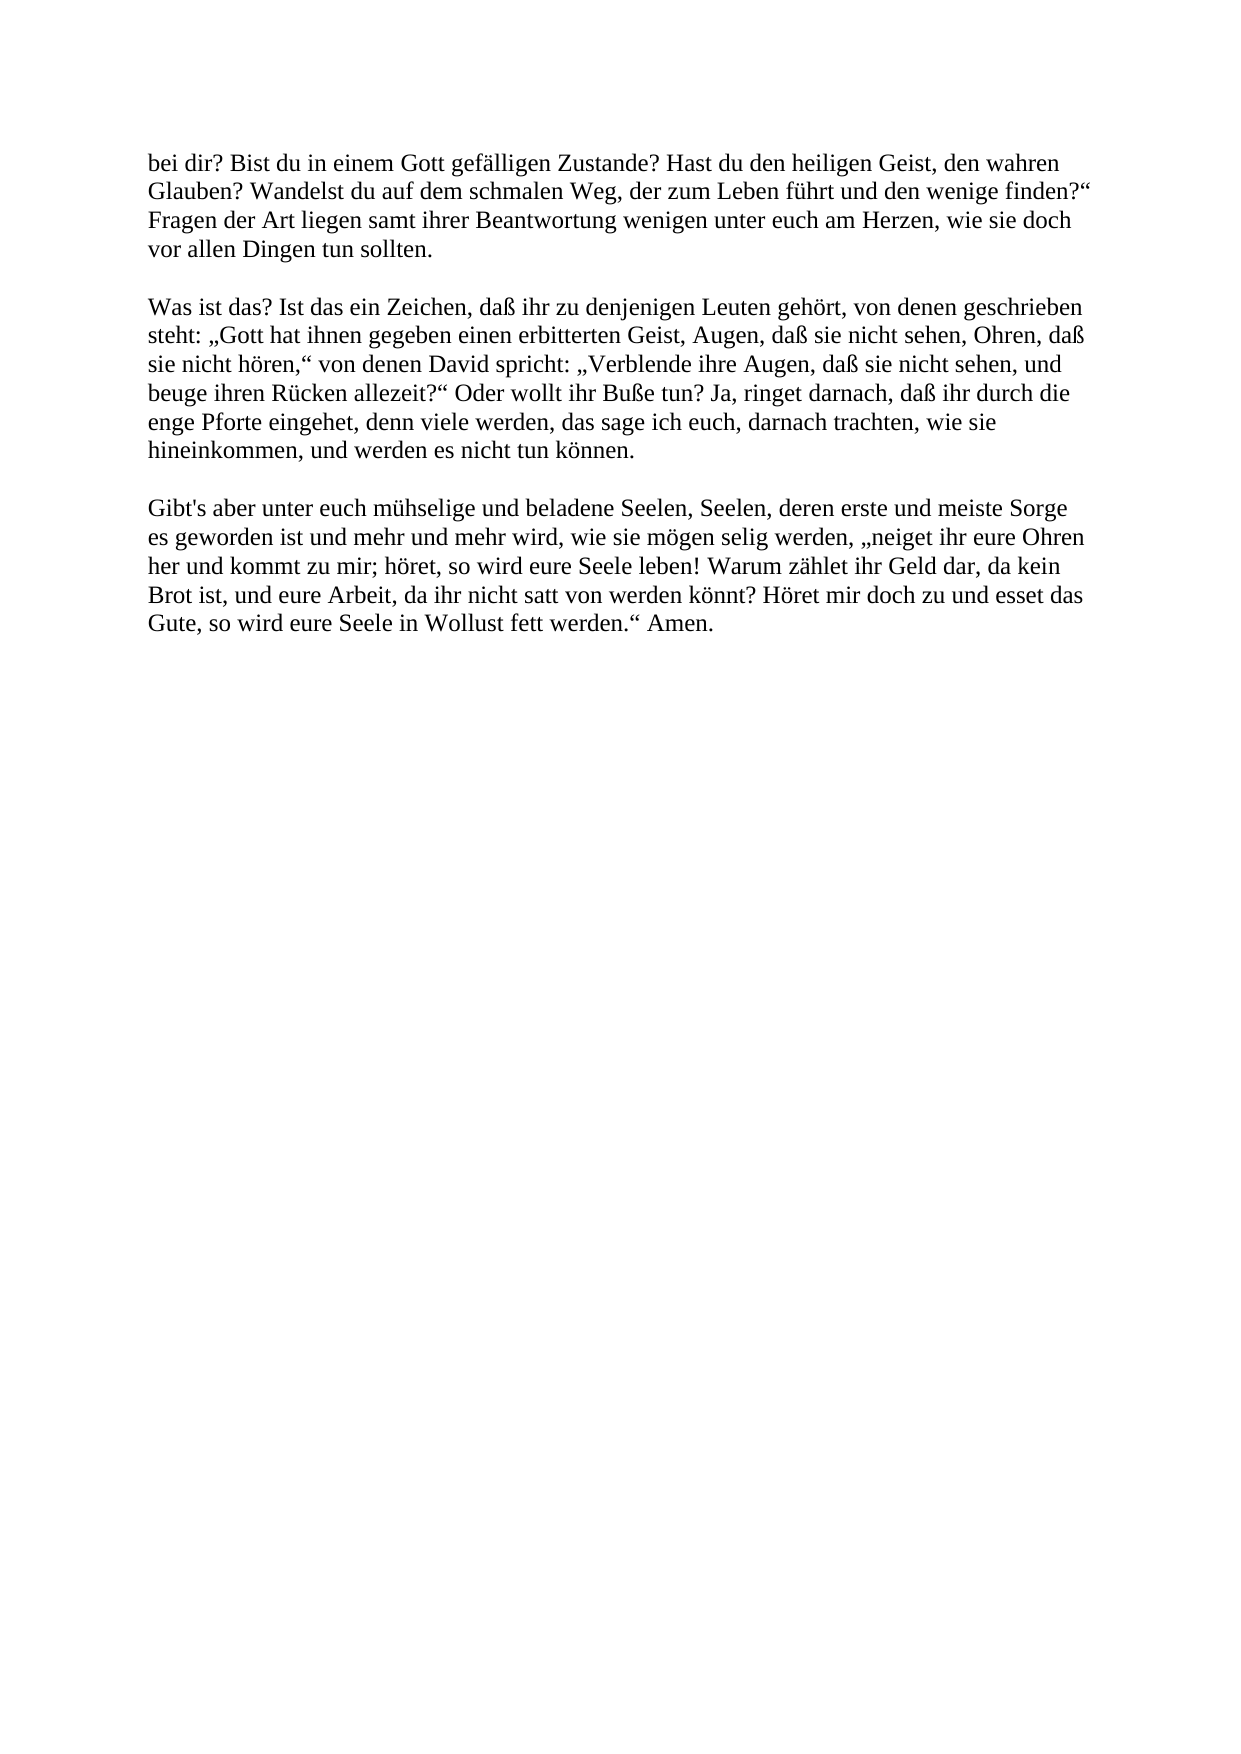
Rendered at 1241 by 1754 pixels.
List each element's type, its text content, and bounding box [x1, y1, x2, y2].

text bei dir? Bist du in einem Gott gefälligen Zustande? Hast du den heiligen Geist, den wahren Glauben? Wandelst du auf dem schmalen Weg, der zum Leben führt und den wenige finden?“ Fragen der Art liegen samt ihrer Beantwortung wenigen unter euch am Herzen, wie sie doch vor allen Dingen tun sollten. [148, 148, 1093, 263]
text Gibt's aber unter euch mühselige und beladene Seelen, Seelen, deren erste und meiste Sorge es geworden ist und mehr und mehr wird, wie sie mögen selig werden, „neiget ihr eure Ohren her und kommt zu mir; höret, so wird eure Seele leben! Warum zählet ihr Geld dar, da kein Brot ist, und eure Arbeit, da ihr nicht satt von werden könnt? Höret mir doch zu und esset das Gute, so wird eure Seele in Wollust fett werden.“ Amen. [148, 493, 1093, 637]
text Was ist das? Ist das ein Zeichen, daß ihr zu denjenigen Leuten gehört, von denen geschrieben steht: „Gott hat ihnen gegeben einen erbitterten Geist, Augen, daß sie nicht sehen, Ohren, daß sie nicht hören,“ von denen David spricht: „Verblende ihre Augen, daß sie nicht sehen, und beuge ihren Rücken allezeit?“ Oder wollt ihr Buße tun? Ja, ringet darnach, daß ihr durch die enge Pforte eingehet, denn viele werden, das sage ich euch, darnach trachten, wie sie hineinkommen, und werden es nicht tun können. [148, 292, 1093, 464]
